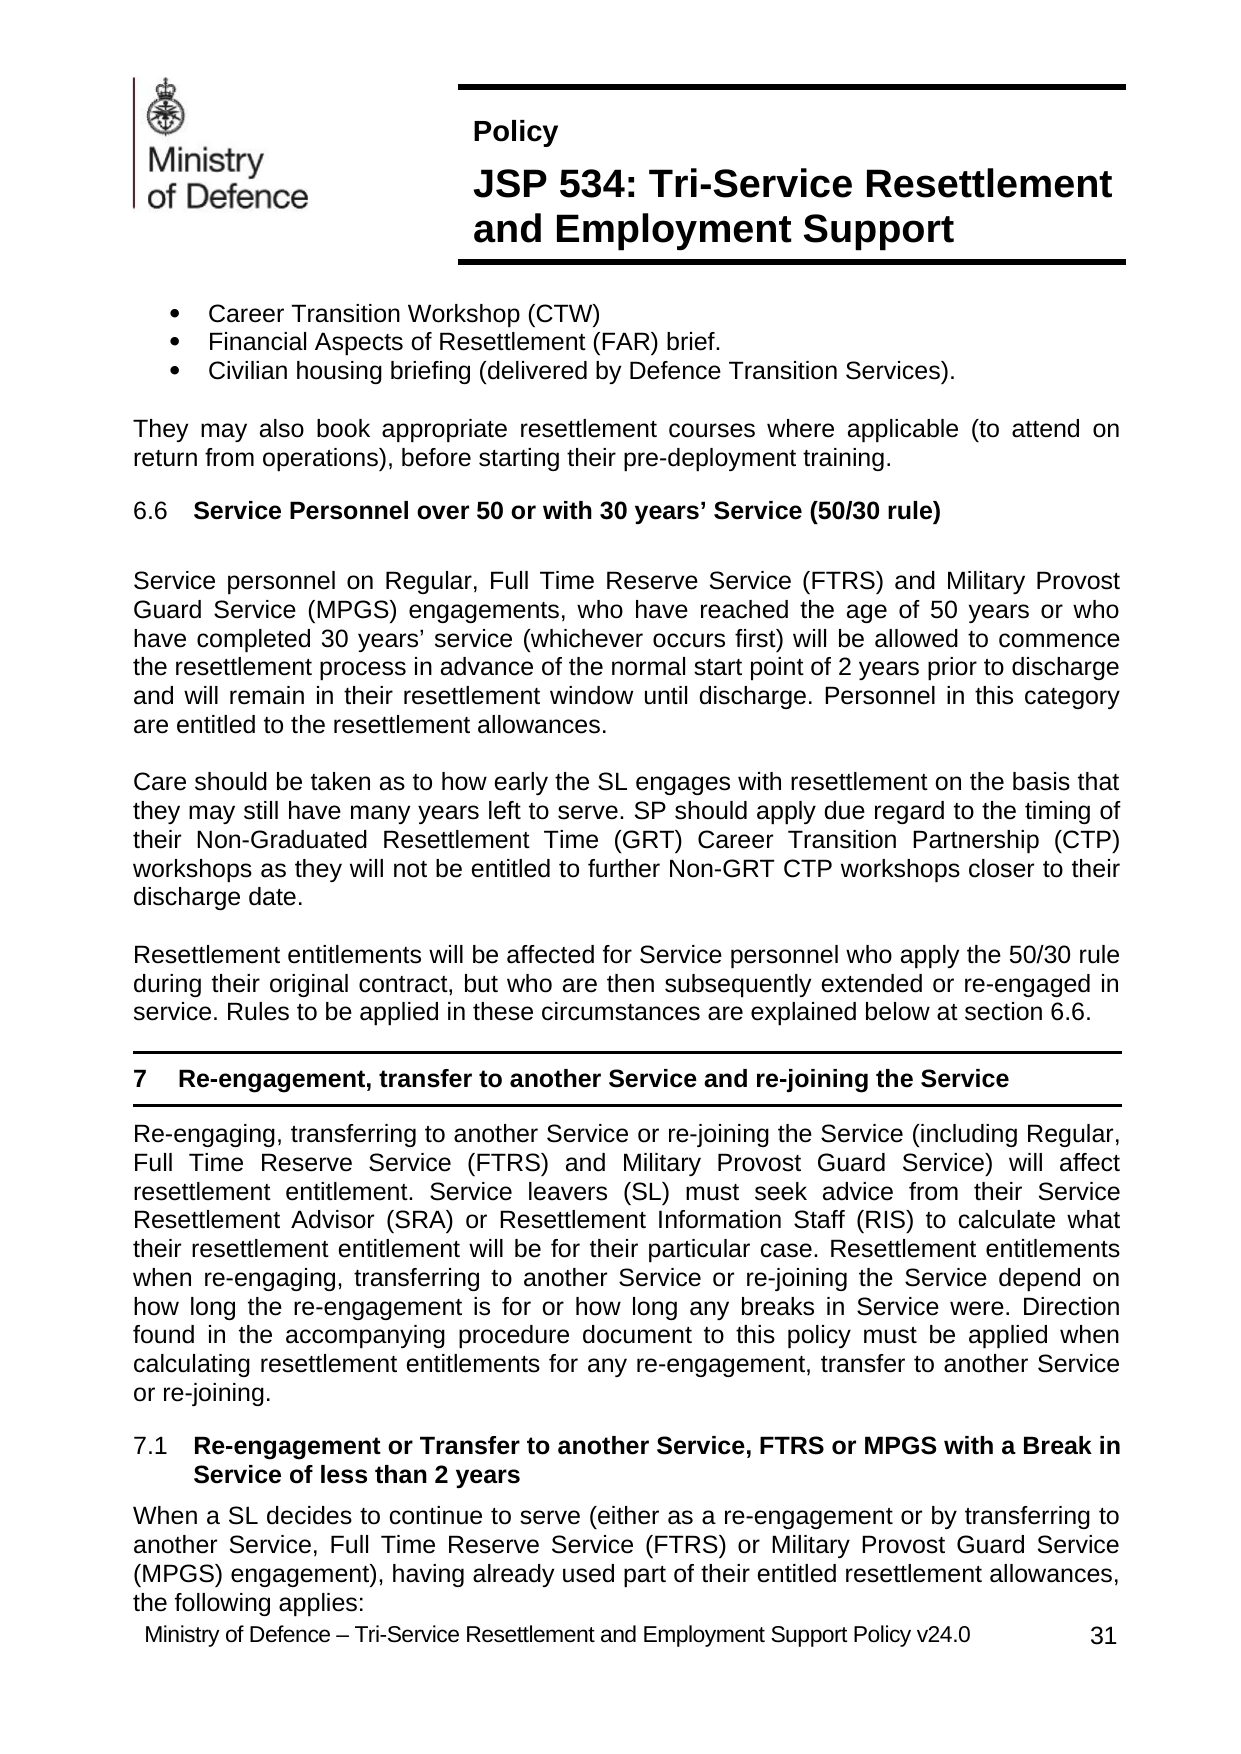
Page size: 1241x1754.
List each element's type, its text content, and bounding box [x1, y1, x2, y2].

text Service personnel on Regular, Full Time Reserve Service (FTRS) and Military Provost Guard Service (MPGS) engagements, who have reached the age of 50 years or who have completed 30 years’ service (whichever occurs first) will be allowed to commence the resettlement process in advance of the normal start point of 2 years prior to discharge and will remain in their resettlement window until discharge. Personnel in this category are entitled to the resettlement allowances. [133, 566, 1122, 739]
text They may also book appropriate resettlement courses where applicable (to attend on return from operations), before starting their pre-deployment training. [133, 414, 1122, 471]
text When a SL decides to continue to serve (either as a re-engagement or by transferring to another Service, Full Time Reserve Service (FTRS) or Military Provost Guard Service (MPGS) engagement), having already used part of their entitled resettlement allowances, the following applies: [133, 1501, 1122, 1616]
subtitle Re-engagement or Transfer to another Service, FTRS or MPGS with a Break in Service of less than 2 years [133, 1432, 1122, 1489]
subtitle Re-engagement, transfer to another Service and re-joining the Service [133, 1054, 1122, 1104]
text Re-engaging, transferring to another Service or re-joining the Service (including Regular, Full Time Reserve Service (FTRS) and Military Provost Guard Service) will affect resettlement entitlement. Service leavers (SL) must seek advice from their Service Resettlement Advisor (SRA) or Resettlement Information Staff (RIS) to calculate what their resettlement entitlement will be for their particular case. Resettlement entitlements when re-engaging, transferring to another Service or re-joining the Service depend on how long the re-engagement is for or how long any breaks in Service were. Direction found in the accompanying procedure document to this policy must be applied when calculating resettlement entitlements for any re-engagement, transfer to another Service or re-joining. [133, 1119, 1122, 1407]
subtitle Service Personnel over 50 or with 30 years’ Service (50/30 rule) [133, 496, 1122, 525]
text Resettlement entitlements will be affected for Service personnel who apply the 50/30 rule during their original contract, but who are then subsequently extended or re-engaged in service. Rules to be applied in these circumstances are explained below at section 6.6. [133, 940, 1122, 1026]
list Financial Aspects of Resettlement (FAR) brief. [170, 327, 1122, 356]
text Care should be taken as to how early the SL engages with resettlement on the basis that they may still have many years left to serve. SP should apply due regard to the timing of their Non-Graduated Resettlement Time (GRT) Career Transition Partnership (CTP) workshops as they will not be entitled to further Non-GRT CTP workshops closer to their discharge date. [133, 767, 1122, 911]
list Career Transition Workshop (CTW) [170, 298, 1122, 327]
list Civilian housing briefing (delivered by Defence Transition Services). [170, 356, 1122, 385]
